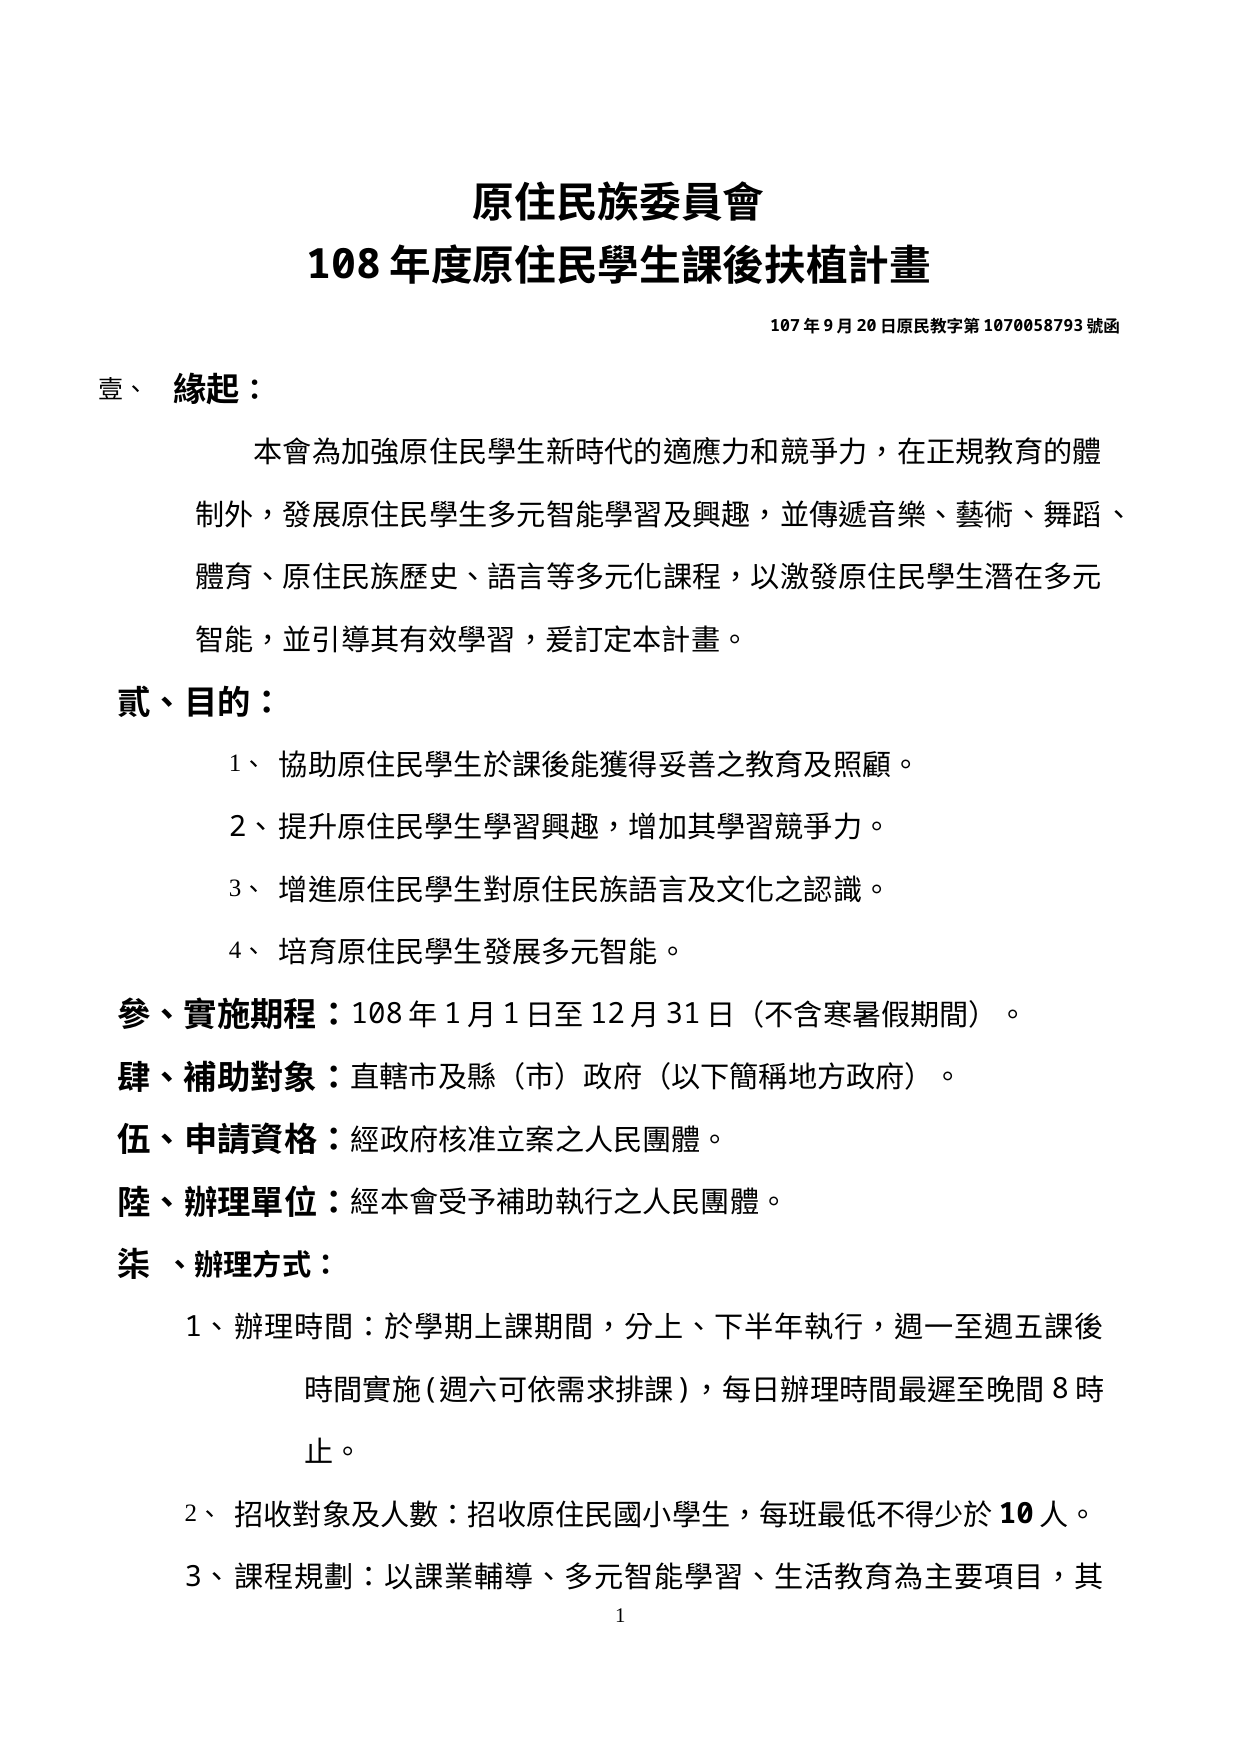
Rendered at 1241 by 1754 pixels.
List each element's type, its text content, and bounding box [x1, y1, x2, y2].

text 107年9月20日原民教字第1070058793號函 [117, 283, 1119, 346]
list 課程規劃：以課業輔導、多元智能學習、生活教育為主要項目，其課程比例應合理分配，並詳實規劃教學課程及製作教學進度表。 [184, 1533, 1104, 1596]
list 辦理時間：於學期上課期間，分上、下半年執行，週一至週五課後時間實施(週六可依需求排課)，每日辦理時間最遲至晚間8時止。 [184, 1283, 1104, 1471]
text 陸、辦理單位：經本會受予補助執行之人民團體。 [117, 1158, 1104, 1221]
text 參、實施期程：108年1月1日至12月31日（不含寒暑假期間）。 [117, 971, 1104, 1033]
text 柒 、辦理方式： [117, 1221, 1104, 1283]
list 培育原住民學生發展多元智能。 [229, 908, 1104, 971]
text 本會為加強原住民學生新時代的適應力和競爭力，在正規教育的體制外，發展原住民學生多元智能學習及興趣，並傳遞音樂、藝術、舞蹈、體育、原住民族歷史、語言等多元化課程，以激發原住民學生潛在多元智能，並引導其有效學習，爰訂定本計畫。 [195, 408, 1104, 658]
text 貳、目的： [117, 658, 1104, 721]
list 提升原住民學生學習興趣，增加其學習競爭力。 [229, 783, 1104, 846]
text 伍、申請資格：經政府核准立案之人民團體。 [117, 1096, 1104, 1158]
text 肆、補助對象：直轄市及縣（市）政府（以下簡稱地方政府）。 [117, 1033, 1104, 1096]
text 原住民族委員會 [117, 158, 1119, 221]
text 108年度原住民學生課後扶植計畫 [117, 221, 1119, 283]
list 招收對象及人數：招收原住民國小學生，每班最低不得少於10人。 [184, 1471, 1104, 1533]
list 協助原住民學生於課後能獲得妥善之教育及照顧。 [229, 721, 1104, 783]
list 緣起： [117, 346, 1104, 408]
list 增進原住民學生對原住民族語言及文化之認識。 [229, 846, 1104, 908]
